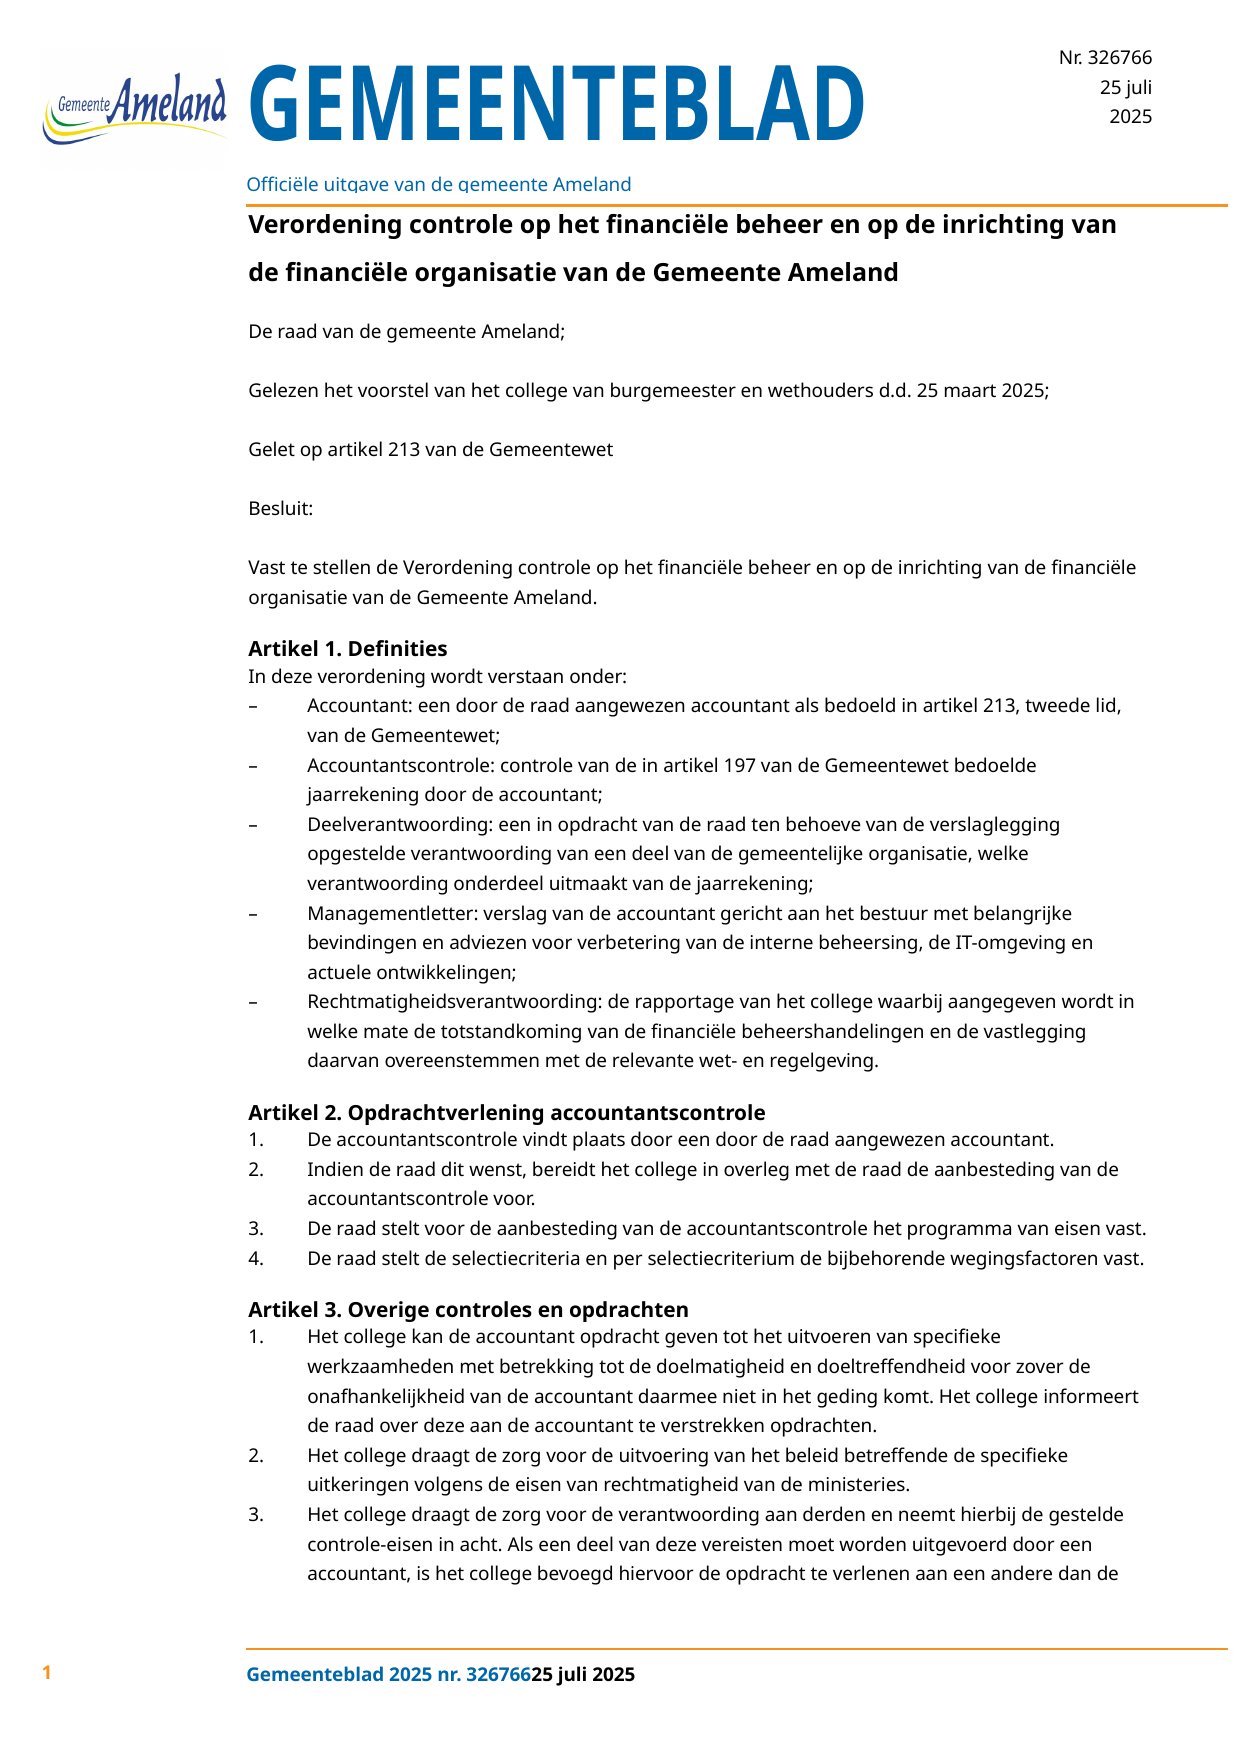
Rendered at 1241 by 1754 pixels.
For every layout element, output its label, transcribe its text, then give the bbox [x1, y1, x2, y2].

text Verordening controle op het financiële beheer en op de inrichting van de financiële organisatie van de Gemeente Ameland [248, 207, 1152, 288]
text Besluit: [248, 495, 1152, 521]
text Artikel 1. Definities [248, 634, 1152, 663]
list De accountantscontrole vindt plaats door een door de raad aangewezen accountant. [248, 1126, 1152, 1152]
list Deelverantwoording: een in opdracht van de raad ten behoeve van de verslaglegging opgestelde verantwoording van een deel van de gemeentelijke organisatie, welke verantwoording onderdeel uitmaakt van de jaarrekening; [248, 811, 1152, 896]
text Gelet op artikel 213 van de Gemeentewet [248, 436, 1152, 462]
list De raad stelt voor de aanbesteding van de accountantscontrole het programma van eisen vast. [248, 1215, 1152, 1241]
text Gelezen het voorstel van het college van burgemeester en wethouders d.d. 25 maart 2025; [248, 377, 1152, 403]
text De raad van de gemeente Ameland; [248, 318, 1152, 344]
text Vast te stellen de Verordening controle op het financiële beheer en op de inrichting van de financiële organisatie van de Gemeente Ameland. [248, 554, 1152, 610]
list Accountantscontrole: controle van de in artikel 197 van de Gemeentewet bedoelde jaarrekening door de accountant; [248, 752, 1152, 807]
text Artikel 2. Opdrachtverlening accountantscontrole [248, 1098, 1152, 1126]
list Indien de raad dit wenst, bereidt het college in overleg met de raad de aanbesteding van de accountantscontrole voor. [248, 1156, 1152, 1211]
list Het college kan de accountant opdracht geven tot het uitvoeren van specifieke werkzaamheden met betrekking tot de doelmatigheid en doeltreffendheid voor zover de onafhankelijkheid van de accountant daarmee niet in het geding komt. Het college informeert de raad over deze aan de accountant te verstrekken opdrachten. [248, 1324, 1152, 1438]
text In deze verordening wordt verstaan onder: [248, 663, 1152, 689]
list Accountant: een door de raad aangewezen accountant als bedoeld in artikel 213, tweede lid, van de Gemeentewet; [248, 693, 1152, 748]
text Artikel 3. Overige controles en opdrachten [248, 1295, 1152, 1324]
list Het college draagt de zorg voor de verantwoording aan derden en neemt hierbij de gestelde controle-eisen in acht. Als een deel van deze vereisten moet worden uitgevoerd door een accountant, is het college bevoegd hiervoor de opdracht te verlenen aan een andere dan de [248, 1501, 1152, 1586]
list De raad stelt de selectiecriteria en per selectiecriterium de bijbehorende wegingsfactoren vast. [248, 1245, 1152, 1271]
list Rechtmatigheidsverantwoording: de rapportage van het college waarbij aangegeven wordt in welke mate de totstandkoming van de financiële beheershandelingen en de vastlegging daarvan overeenstemmen met de relevante wet- en regelgeving. [248, 988, 1152, 1073]
list Managementletter: verslag van de accountant gericht aan het bestuur met belangrijke bevindingen en adviezen voor verbetering van de interne beheersing, de IT-omgeving en actuele ontwikkelingen; [248, 900, 1152, 984]
picture [41, 47, 231, 172]
list Het college draagt de zorg voor de uitvoering van het beleid betreffende de specifieke uitkeringen volgens de eisen van rechtmatigheid van de ministeries. [248, 1442, 1152, 1497]
